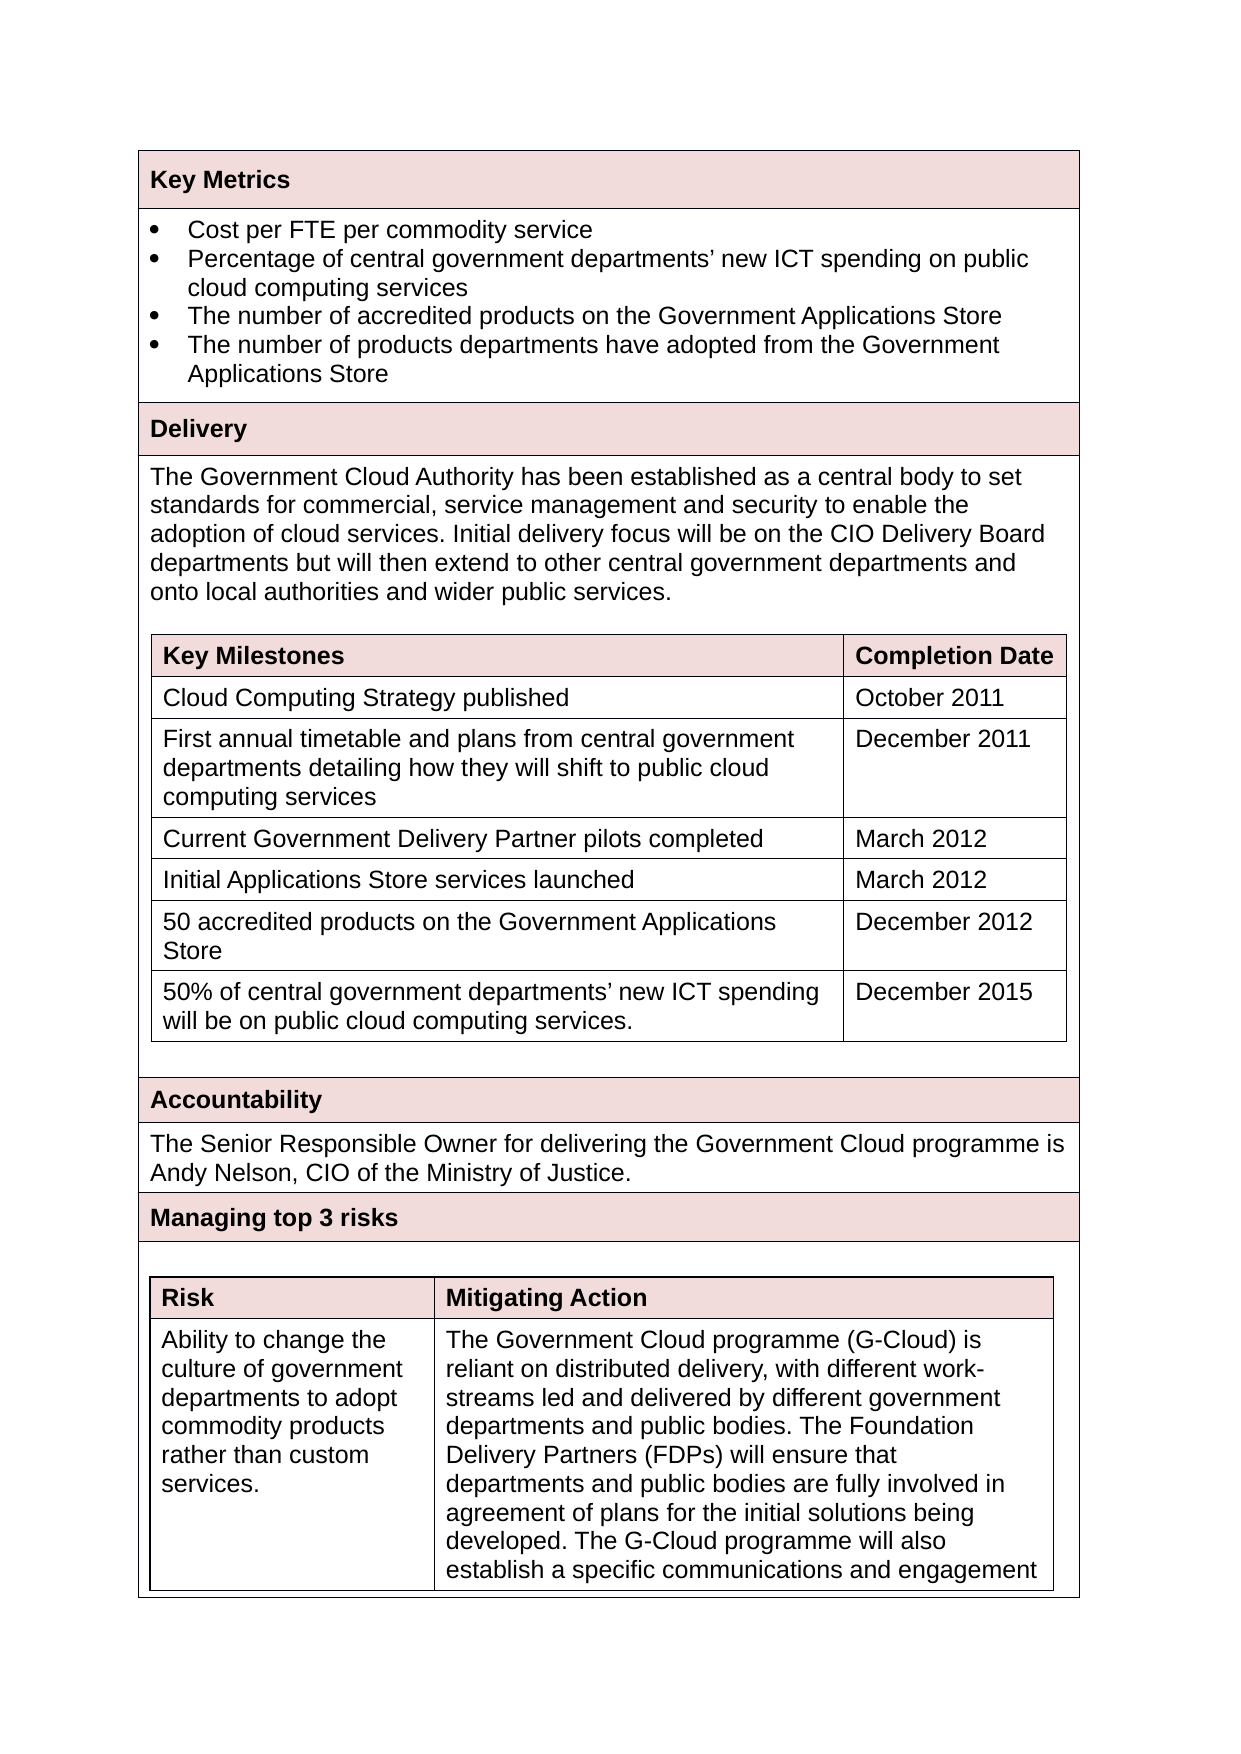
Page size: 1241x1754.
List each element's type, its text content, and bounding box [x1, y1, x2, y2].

table_cell The Government Cloud Authority has been established as a central body to set standards for commercial, service management and security to enable the adoption of cloud services. Initial delivery focus will be on the CIO Delivery Board departments but will then extend to other central government departments and onto local authorities and wider public services. [139, 456, 1079, 1077]
table_cell Cost per FTE per commodity service Percentage of central government departments’ new ICT spending on public cloud computing services The number of accredited products on the Government Applications Store The number of products departments have adopted from the Government Applications Store [139, 209, 1079, 402]
table_header Completion Date [844, 635, 1066, 676]
table_cell [139, 1242, 1079, 1597]
table_cell The Senior Responsible Owner for delivering the Government Cloud programme is Andy Nelson, CIO of the Ministry of Justice. [139, 1123, 1079, 1192]
table_cell October 2011 [844, 677, 1066, 717]
table_cell Initial Applications Store services launched [152, 859, 843, 900]
table_header Mitigating Action [435, 1278, 1053, 1318]
table_cell Accountability [139, 1078, 1079, 1122]
table_cell Key Metrics [139, 151, 1079, 208]
table_cell Current Government Delivery Partner pilots completed [152, 818, 843, 858]
table_cell December 2015 [844, 971, 1066, 1041]
table_cell First annual timetable and plans from central government departments detailing how they will shift to public cloud computing services [152, 719, 843, 817]
table_cell Ability to change the culture of government departments to adopt commodity products rather than custom services. [151, 1319, 434, 1590]
table_cell 50% of central government departments’ new ICT spending will be on public cloud computing services. [152, 971, 843, 1041]
table_cell March 2012 [844, 859, 1066, 900]
table_cell Managing top 3 risks [139, 1193, 1079, 1241]
table_cell Cloud Computing Strategy published [152, 677, 843, 717]
table_header Risk [151, 1278, 434, 1318]
table_cell March 2012 [844, 818, 1066, 858]
table_cell The Government Cloud programme (G-Cloud) is reliant on distributed delivery, with different work-streams led and delivered by different government departments and public bodies. The Foundation Delivery Partners (FDPs) will ensure that departments and public bodies are fully involved in agreement of plans for the initial solutions being developed. The G-Cloud programme will also establish a specific communications and engagement [435, 1319, 1053, 1590]
table_cell December 2012 [844, 901, 1066, 970]
table_cell December 2011 [844, 719, 1066, 817]
table_cell Delivery [139, 403, 1079, 455]
table_header Key Milestones [152, 635, 843, 676]
table_cell 50 accredited products on the Government Applications Store [152, 901, 843, 970]
